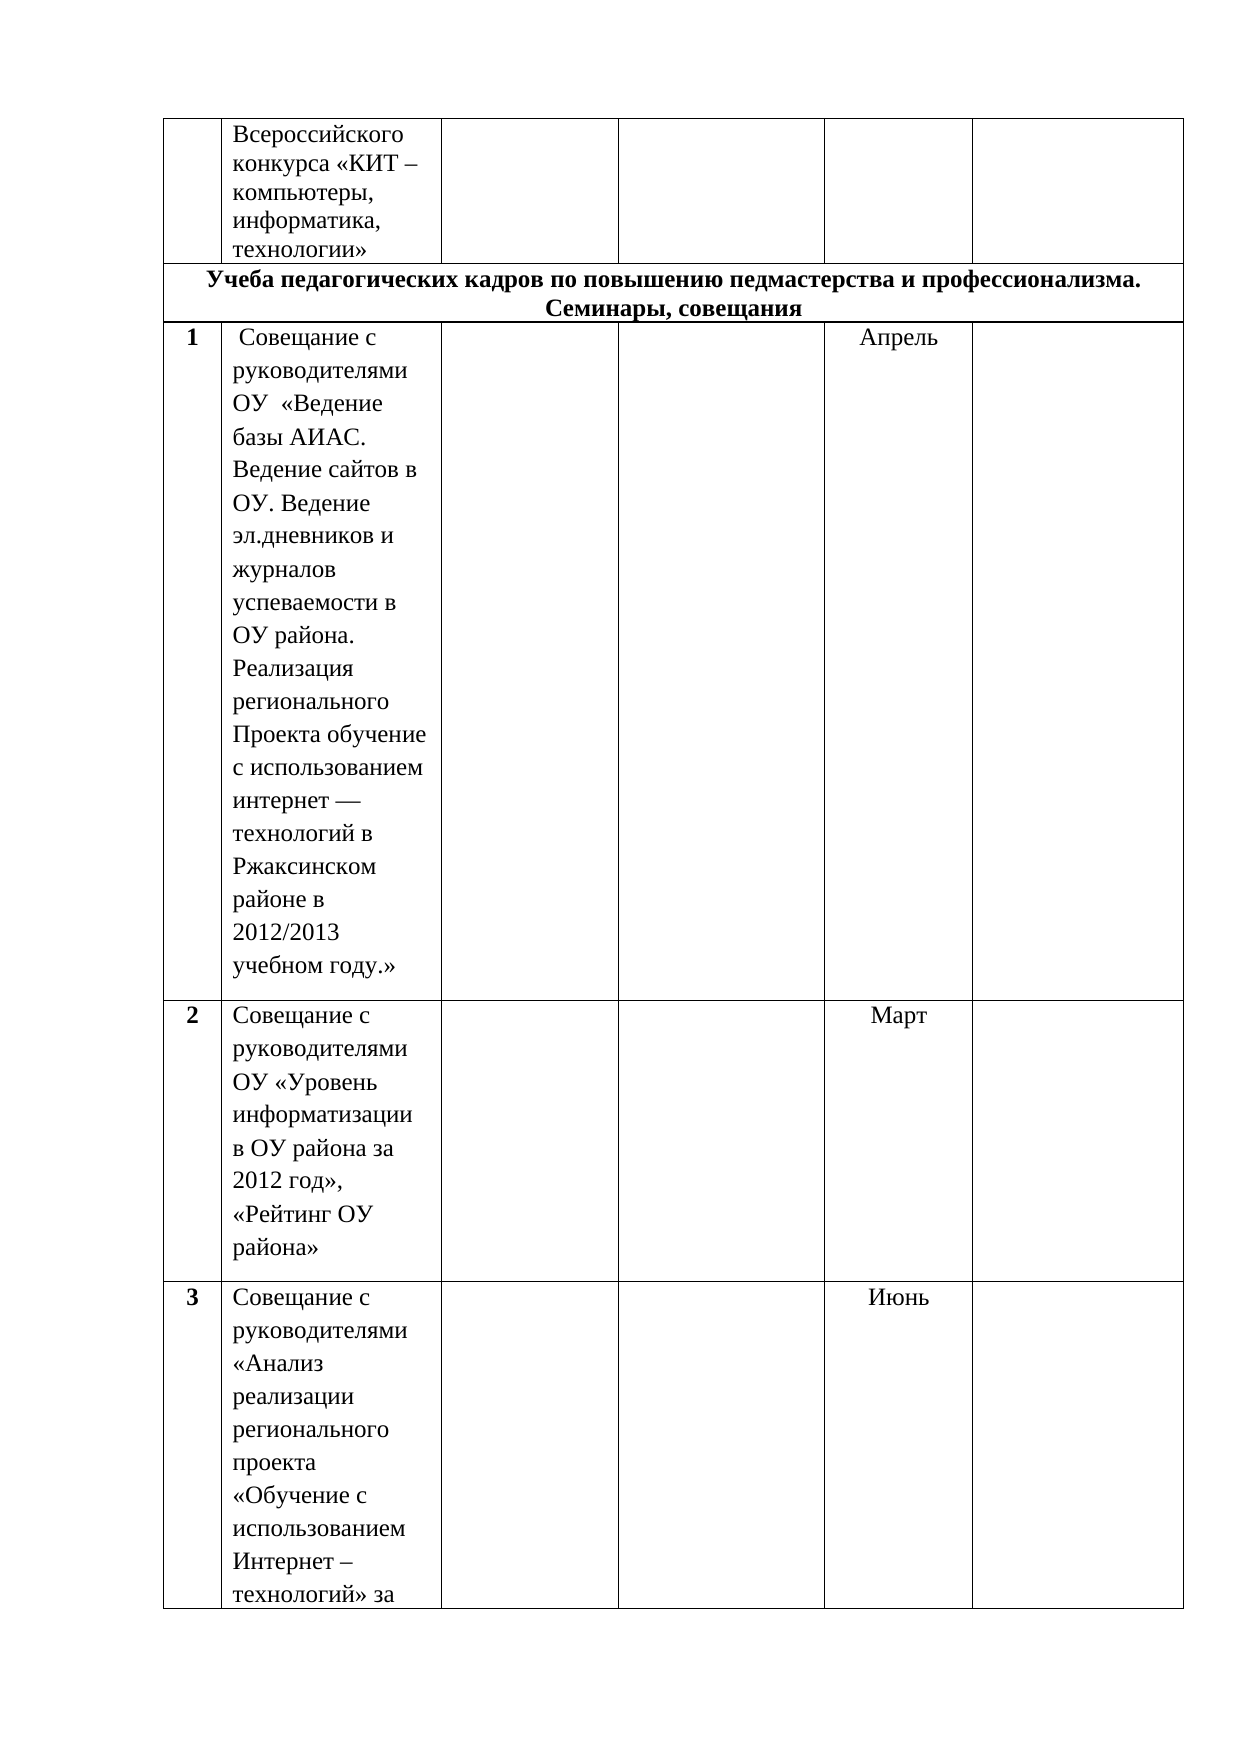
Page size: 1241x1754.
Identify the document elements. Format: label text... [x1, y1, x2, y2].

table_cell 1 [164, 323, 221, 999]
table_cell Совещание с руководителями ОУ «Ведение базы АИАС. Ведение сайтов в ОУ. Ведение эл.дневников и журналов успеваемости в ОУ района. Реализация регионального Проекта обучение с использованием интернет — технологий в Ржаксинском районе в 2012/2013 учебном году.» [222, 323, 441, 999]
table_cell Учеба педагогических кадров по повышению педмастерства и профессионализма. Семинары, совещания [164, 264, 1183, 321]
table_cell [973, 323, 1183, 999]
table_cell [825, 119, 972, 263]
table_cell Июнь [825, 1282, 972, 1608]
table_cell [619, 323, 824, 999]
table_cell [442, 1282, 618, 1608]
table_cell [442, 1001, 618, 1281]
table_cell Совещание с руководителями ОУ «Уровень информатизации в ОУ района за 2012 год», «Рейтинг ОУ района» [222, 1001, 441, 1281]
table_cell Совещание с руководителями «Анализ реализации регионального проекта «Обучение с использованием Интернет – технологий» за [222, 1282, 441, 1608]
table_cell Март [825, 1001, 972, 1281]
table_cell [973, 119, 1183, 263]
table_cell [619, 119, 824, 263]
table_cell [619, 1282, 824, 1608]
table_cell 3 [164, 1282, 221, 1608]
table_cell Апрель [825, 323, 972, 999]
table_cell [442, 119, 618, 263]
table_cell [164, 119, 221, 263]
table_cell 2 [164, 1001, 221, 1281]
table_cell [973, 1001, 1183, 1281]
table_cell Всероссийского конкурса «КИТ – компьютеры, информатика, технологии» [222, 119, 441, 263]
table_cell [442, 323, 618, 999]
table_cell [619, 1001, 824, 1281]
table_cell [973, 1282, 1183, 1608]
